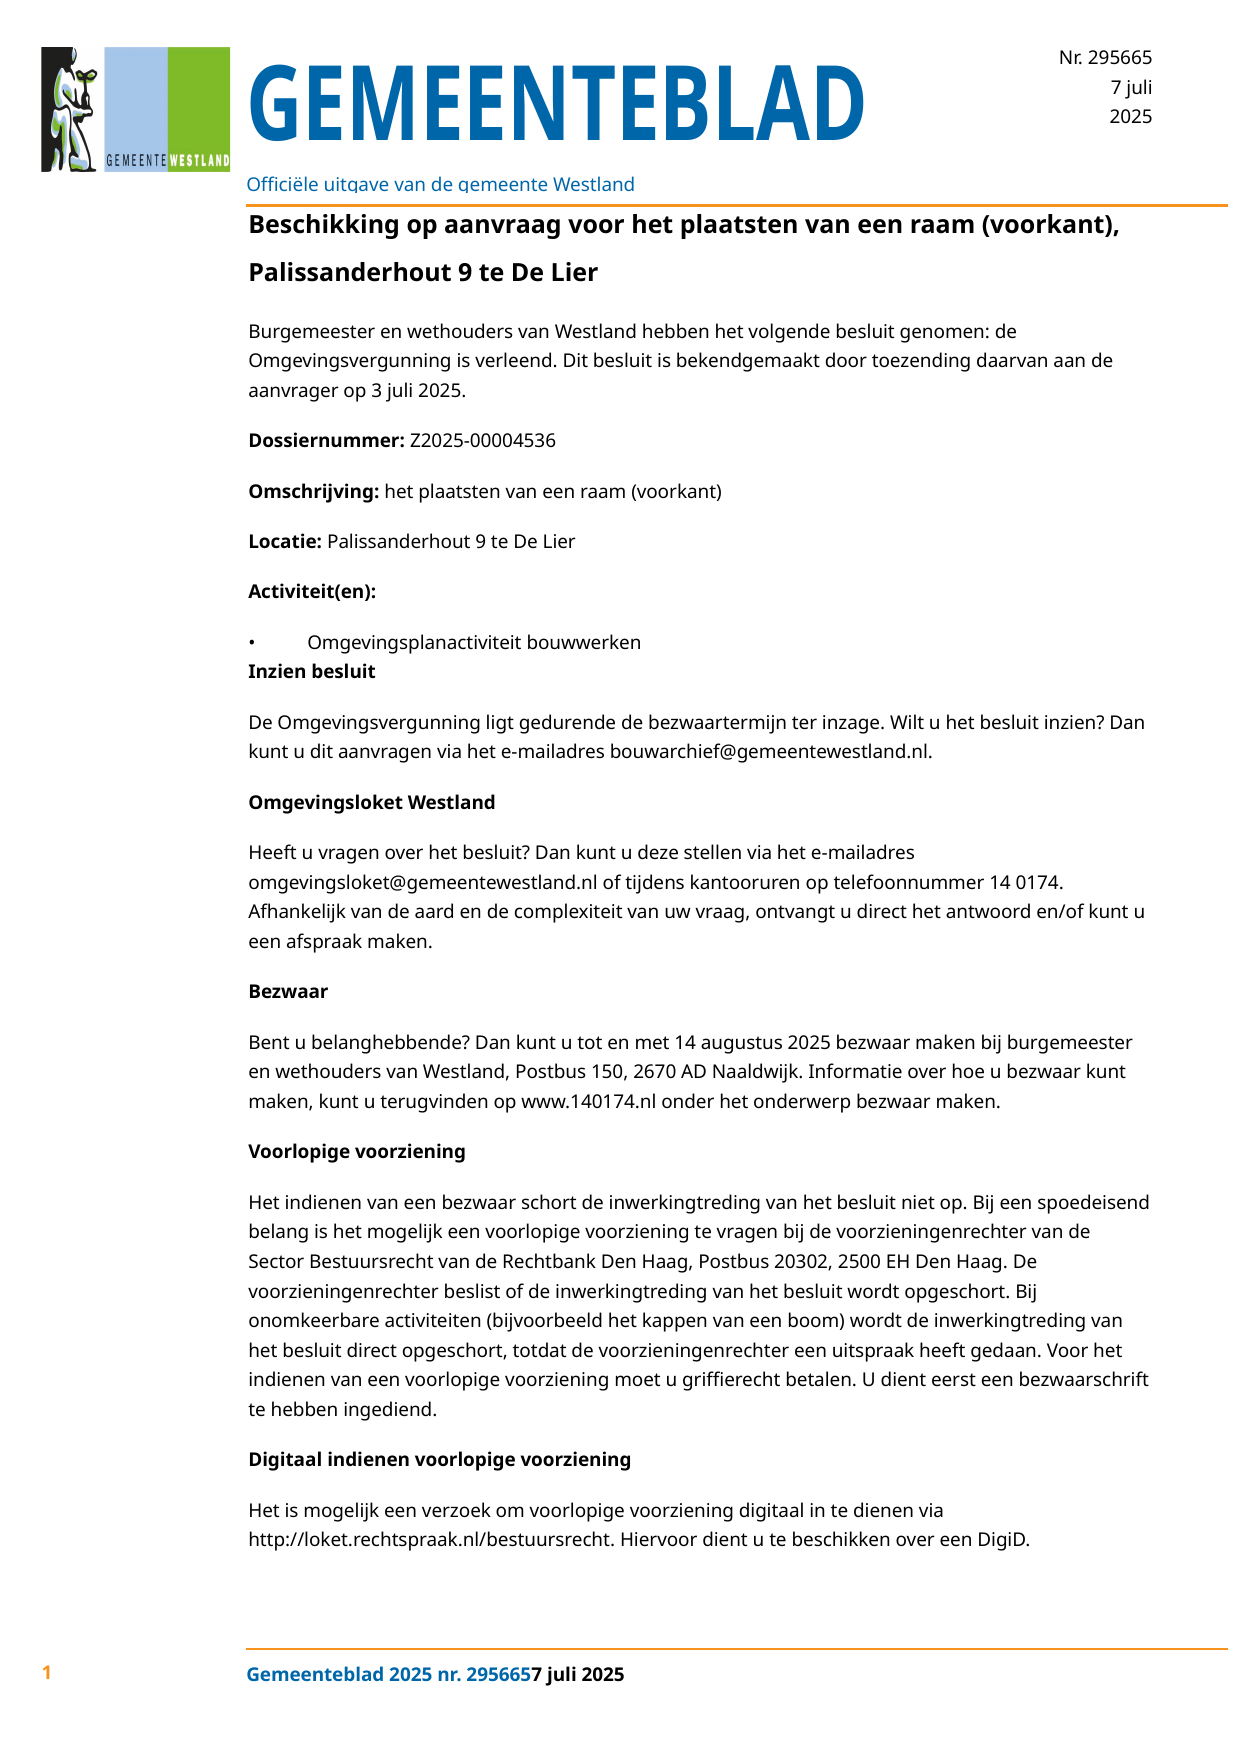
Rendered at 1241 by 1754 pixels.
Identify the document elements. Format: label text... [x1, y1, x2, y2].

text Locatie: Palissanderhout 9 te De Lier [248, 528, 1152, 554]
text Voorlopige voorziening [248, 1139, 1152, 1164]
text Omschrijving: het plaatsten van een raam (voorkant) [248, 478, 1152, 504]
text Bent u belanghebbende? Dan kunt u tot en met 14 augustus 2025 bezwaar maken bij burgemeester en wethouders van Westland, Postbus 150, 2670 AD Naaldwijk. Informatie over hoe u bezwaar kunt maken, kunt u terugvinden op www.140174.nl onder het onderwerp bezwaar maken. [248, 1029, 1152, 1114]
text Digitaal indienen voorlopige voorziening [248, 1447, 1152, 1472]
picture [41, 47, 231, 172]
text Dossiernummer: Z2025-00004536 [248, 427, 1152, 453]
text De Omgevingsvergunning ligt gedurende de bezwaartermijn ter inzage. Wilt u het besluit inzien? Dan kunt u dit aanvragen via het e-mailadres bouwarchief@gemeentewestland.nl. [248, 709, 1152, 764]
text Omgevingsloket Westland [248, 789, 1152, 815]
text Het is mogelijk een verzoek om voorlopige voorziening digitaal in te dienen via http://loket.rechtspraak.nl/bestuursrecht. Hiervoor dient u te beschikken over een DigiD. [248, 1497, 1152, 1552]
text Activiteit(en): [248, 579, 1152, 604]
text Bezwaar [248, 979, 1152, 1004]
list Omgevingsplanactiviteit bouwwerken [248, 629, 1152, 655]
text Inzien besluit [248, 659, 1152, 684]
text Burgemeester en wethouders van Westland hebben het volgende besluit genomen: de Omgevingsvergunning is verleend. Dit besluit is bekendgemaakt door toezending daarvan aan de aanvrager op 3 juli 2025. [248, 318, 1152, 403]
text Het indienen van een bezwaar schort de inwerkingtreding van het besluit niet op. Bij een spoedeisend belang is het mogelijk een voorlopige voorziening te vragen bij de voorzieningenrechter van de Sector Bestuursrecht van de Rechtbank Den Haag, Postbus 20302, 2500 EH Den Haag. De voorzieningenrechter beslist of de inwerkingtreding van het besluit wordt opgeschort. Bij onomkeerbare activiteiten (bijvoorbeeld het kappen van een boom) wordt de inwerkingtreding van het besluit direct opgeschort, totdat de voorzieningenrechter een uitspraak heeft gedaan. Voor het indienen van een voorlopige voorziening moet u griffierecht betalen. U dient eerst een bezwaarschrift te hebben ingediend. [248, 1189, 1152, 1422]
text Beschikking op aanvraag voor het plaatsten van een raam (voorkant), Palissanderhout 9 te De Lier [248, 207, 1152, 288]
text Heeft u vragen over het besluit? Dan kunt u deze stellen via het e-mailadres omgevingsloket@gemeentewestland.nl of tijdens kantooruren op telefoonnummer 14 0174. Afhankelijk van de aard en de complexiteit van uw vraag, ontvangt u direct het antwoord en/of kunt u een afspraak maken. [248, 839, 1152, 954]
